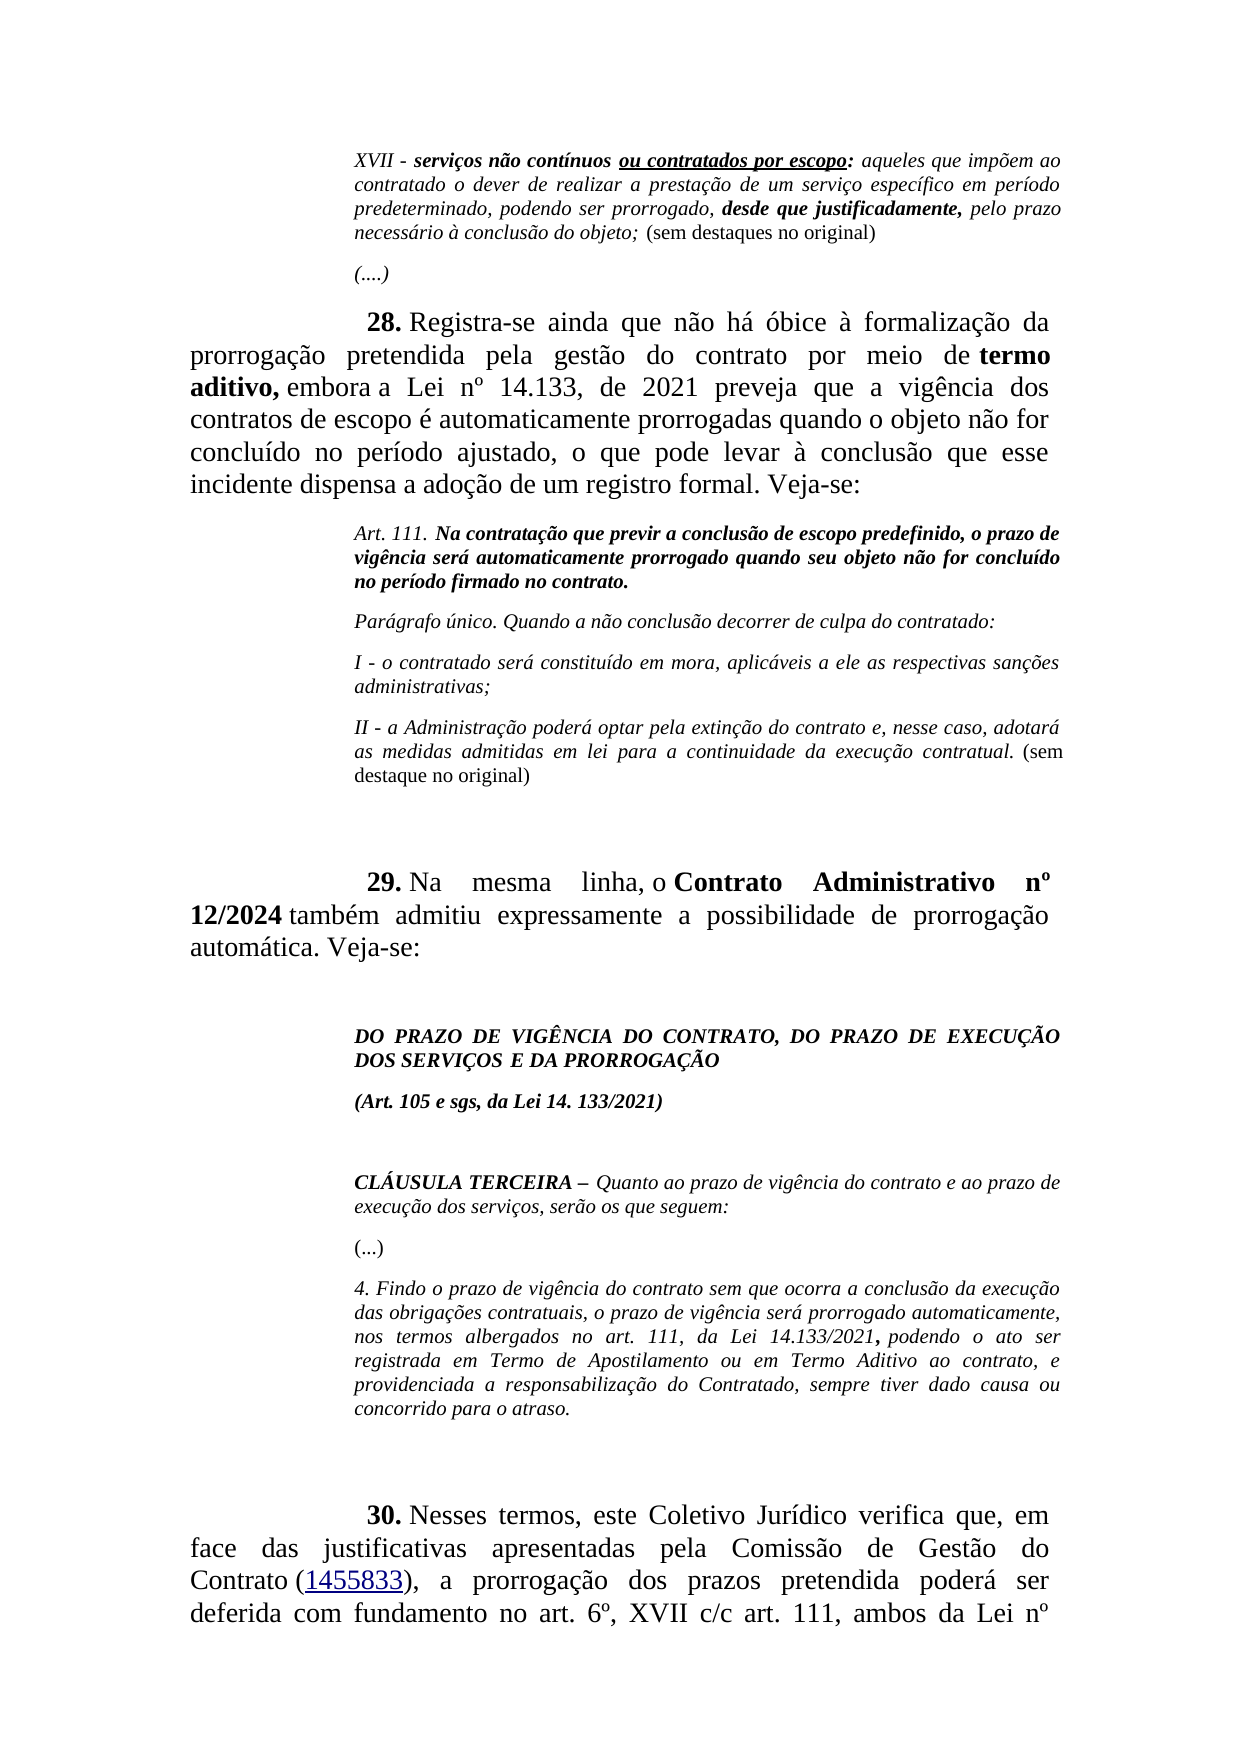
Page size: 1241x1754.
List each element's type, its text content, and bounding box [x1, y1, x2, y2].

text 28. Registra-se ainda que não há óbice à formalização da prorrogação pretendida pela gestão do contrato por meio de termo aditivo, embora a Lei nº 14.133, de 2021 preveja que a vigência dos contratos de escopo é automaticamente prorrogadas quando o objeto não for concluído no período ajustado, o que pode levar à conclusão que esse incidente dispensa a adoção de um registro formal. Veja-se: [190, 305, 1051, 500]
text (...) [354, 1235, 1063, 1259]
text Art. 111. Na contratação que previr a conclusão de escopo predefinido, o prazo de vigência será automaticamente prorrogado quando seu objeto não for concluído no período firmado no contrato. [354, 521, 1063, 593]
text Parágrafo único. Quando a não conclusão decorrer de culpa do contratado: [354, 609, 1063, 633]
text 29. Na mesma linha, o Contrato Administrativo nº 12/2024 também admitiu expressamente a possibilidade de prorrogação automática. Veja-se: [190, 865, 1051, 962]
text (....) [354, 260, 1063, 284]
text 30. Nesses termos, este Coletivo Jurídico verifica que, em face das justificativas apresentadas pela Comissão de Gestão do Contrato (1455833), a prorrogação dos prazos pretendida poderá ser deferida com fundamento no art. 6º, XVII c/c art. 111, ambos da Lei nº [190, 1498, 1051, 1628]
text II - a Administração poderá optar pela extinção do contrato e, nesse caso, adotará as medidas admitidas em lei para a continuidade da execução contratual. (sem destaque no original) [354, 715, 1063, 787]
text (Art. 105 e sgs, da Lei 14. 133/2021) [354, 1089, 1063, 1113]
text CLÁUSULA TERCEIRA – Quanto ao prazo de vigência do contrato e ao prazo de execução dos serviços, serão os que seguem: [354, 1170, 1063, 1218]
text DO PRAZO DE VIGÊNCIA DO CONTRATO, DO PRAZO DE EXECUÇÃO DOS SERVIÇOS E DA PRORROGAÇÃO [354, 1024, 1063, 1072]
text XVII - serviços não contínuos ou contratados por escopo: aqueles que impõem ao contratado o dever de realizar a prestação de um serviço específico em período predeterminado, podendo ser prorrogado, desde que justificadamente, pelo prazo necessário à conclusão do objeto; (sem destaques no original) [354, 147, 1063, 244]
text I - o contratado será constituído em mora, aplicáveis a ele as respectivas sanções administrativas; [354, 650, 1063, 698]
text 4. Findo o prazo de vigência do contrato sem que ocorra a conclusão da execução das obrigações contratuais, o prazo de vigência será prorrogado automaticamente, nos termos albergados no art. 111, da Lei 14.133/2021, podendo o ato ser registrada em Termo de Apostilamento ou em Termo Aditivo ao contrato, e providenciada a responsabilização do Contratado, sempre tiver dado causa ou concorrido para o atraso. [354, 1276, 1063, 1420]
